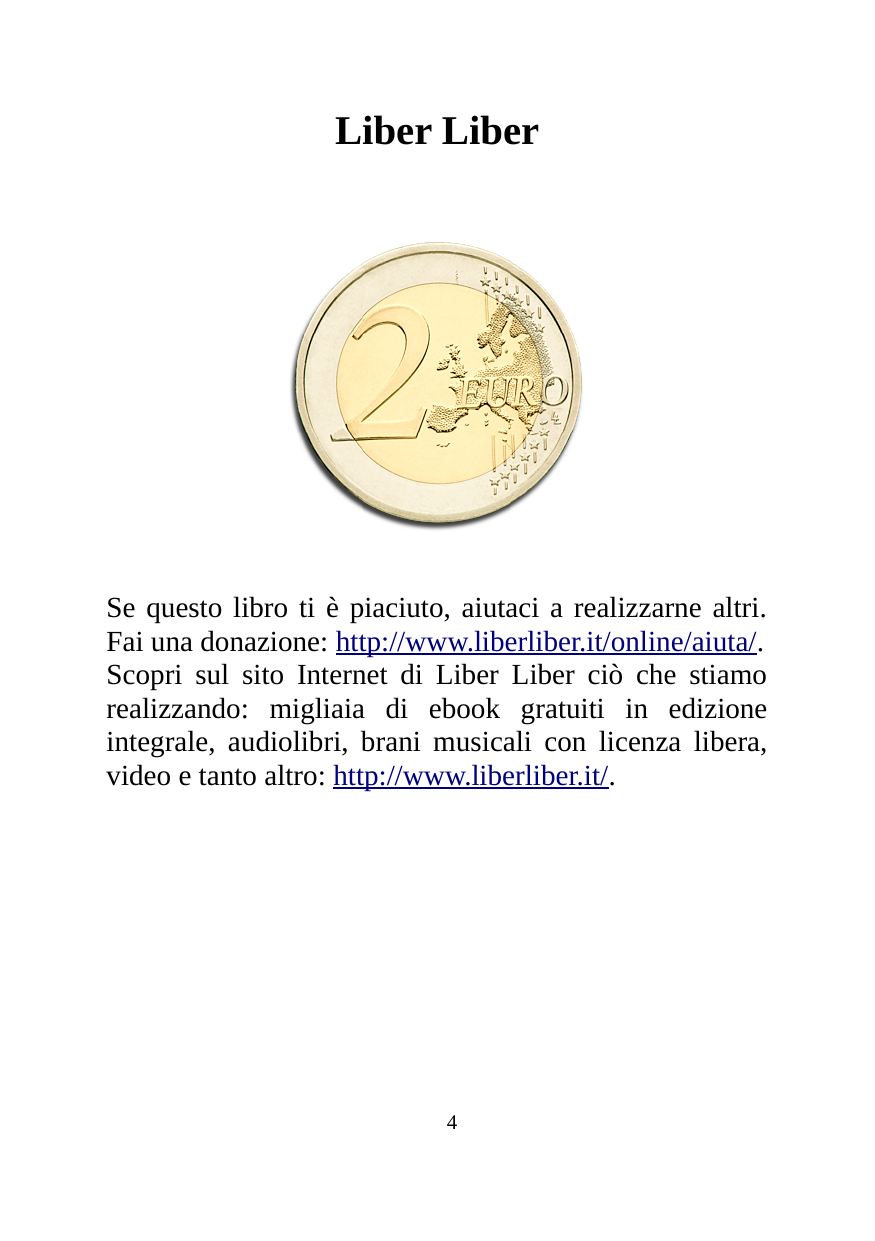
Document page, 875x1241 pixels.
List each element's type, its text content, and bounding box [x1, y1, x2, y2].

text Se questo libro ti è piaciuto, aiutaci a realizzarne altri. Fai una donazione: http://www.liberliber.it/online/aiuta/. [106, 590, 768, 657]
picture [289, 236, 585, 532]
subtitle Liber Liber [106, 106, 768, 153]
text Scopri sul sito Internet di Liber Liber ciò che stiamo realizzando: migliaia di ebook gratuiti in edizione integrale, audiolibri, brani musicali con licenza libera, video e tanto altro: http://www.liberliber.it/. [106, 657, 768, 792]
